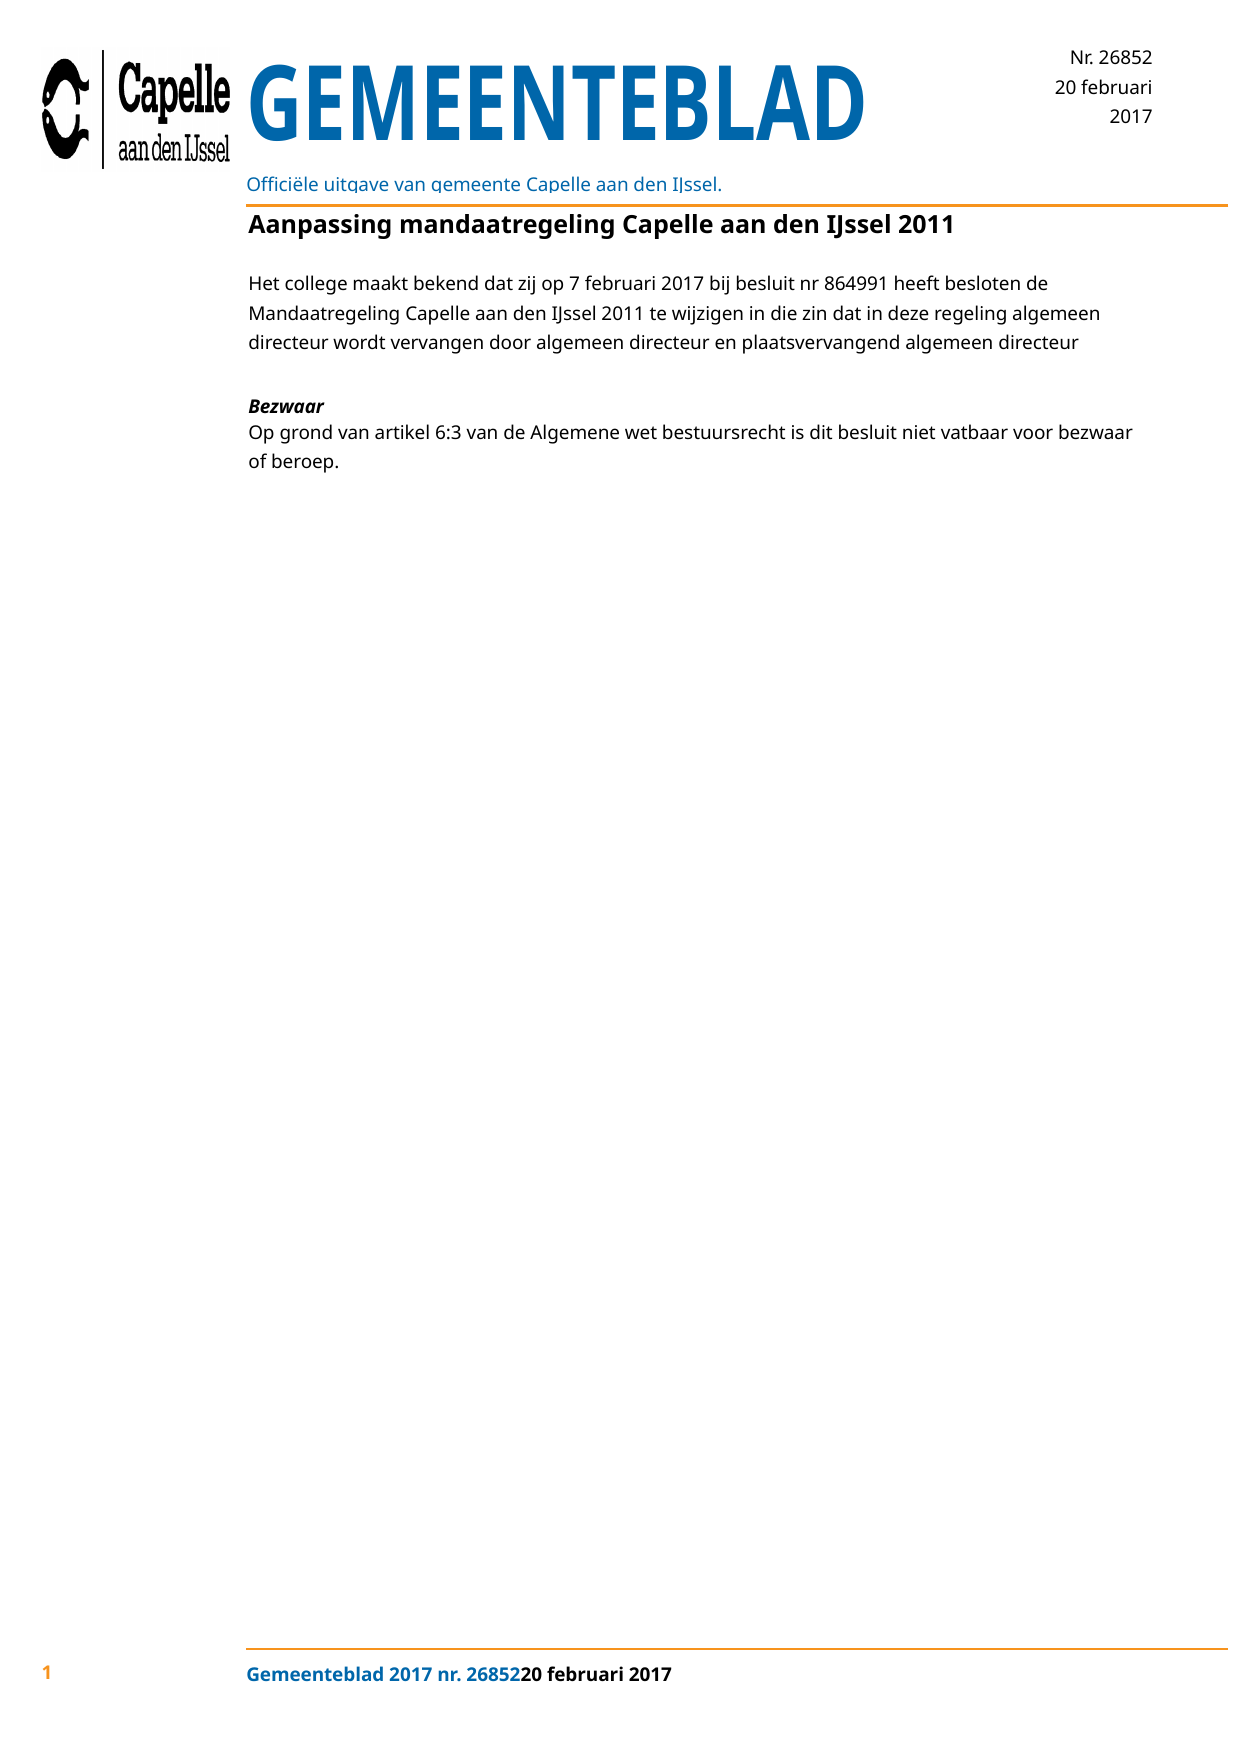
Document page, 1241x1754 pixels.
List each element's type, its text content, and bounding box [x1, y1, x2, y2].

text Bezwaar [248, 393, 1152, 419]
picture [41, 47, 231, 172]
text Het college maakt bekend dat zij op 7 februari 2017 bij besluit nr 864991 heeft besloten de Mandaatregeling Capelle aan den IJssel 2011 te wijzigen in die zin dat in deze regeling algemeen directeur wordt vervangen door algemeen directeur en plaatsvervangend algemeen directeur [248, 270, 1152, 355]
text Op grond van artikel 6:3 van de Algemene wet bestuursrecht is dit besluit niet vatbaar voor bezwaar of beroep. [248, 419, 1152, 474]
text Aanpassing mandaatregeling Capelle aan den IJssel 2011 [248, 207, 1152, 241]
